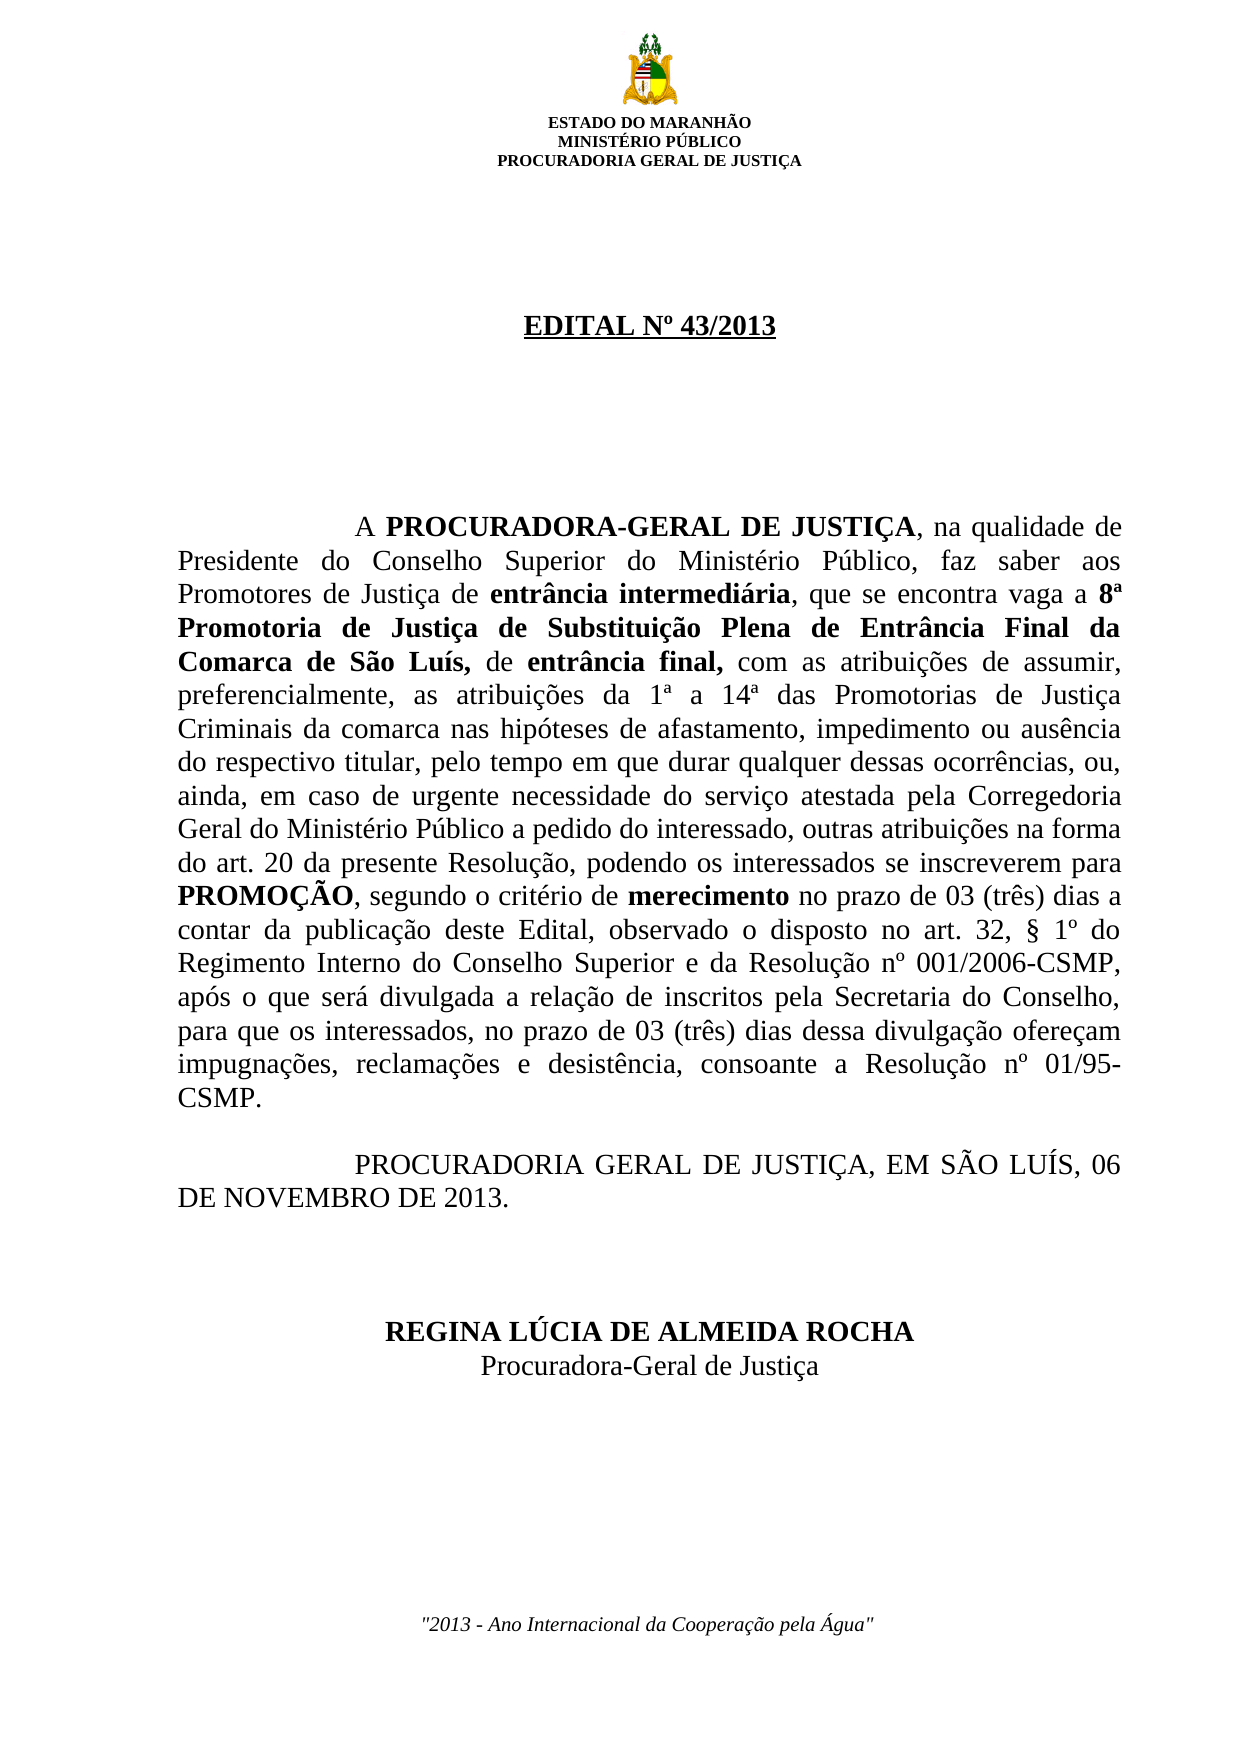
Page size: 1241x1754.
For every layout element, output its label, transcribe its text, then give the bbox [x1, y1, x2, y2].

text REGINA LÚCIA DE ALMEIDA ROCHA [177, 1314, 1122, 1348]
text EDITAL Nº 43/2013 [177, 308, 1122, 342]
text A PROCURADORA-GERAL DE JUSTIÇA, na qualidade de Presidente do Conselho Superior do Ministério Público, faz saber aos Promotores de Justiça de entrância intermediária, que se encontra vaga a 8ª Promotoria de Justiça de Substituição Plena de Entrância Final da Comarca de São Luís, de entrância final, com as atribuições de assumir, preferencialmente, as atribuições da 1ª a 14ª das Promotorias de Justiça Criminais da comarca nas hipóteses de afastamento, impedimento ou ausência do respectivo titular, pelo tempo em que durar qualquer dessas ocorrências, ou, ainda, em caso de urgente necessidade do serviço atestada pela Corregedoria Geral do Ministério Público a pedido do interessado, outras atribuições na forma do art. 20 da presente Resolução, podendo os interessados se inscreverem para PROMOÇÃO, segundo o critério de merecimento no prazo de 03 (três) dias a contar da publicação deste Edital, observado o disposto no art. 32, § 1º do Regimento Interno do Conselho Superior e da Resolução nº 001/2006-CSMP, após o que será divulgada a relação de inscritos pela Secretaria do Conselho, para que os interessados, no prazo de 03 (três) dias dessa divulgação ofereçam impugnações, reclamações e desistência, consoante a Resolução nº 01/95-CSMP. [177, 509, 1122, 1113]
text Procuradora-Geral de Justiça [177, 1348, 1122, 1382]
text PROCURADORIA GERAL DE JUSTIÇA, EM SÃO LUÍS, 06 DE NOVEMBRO DE 2013. [177, 1147, 1122, 1214]
